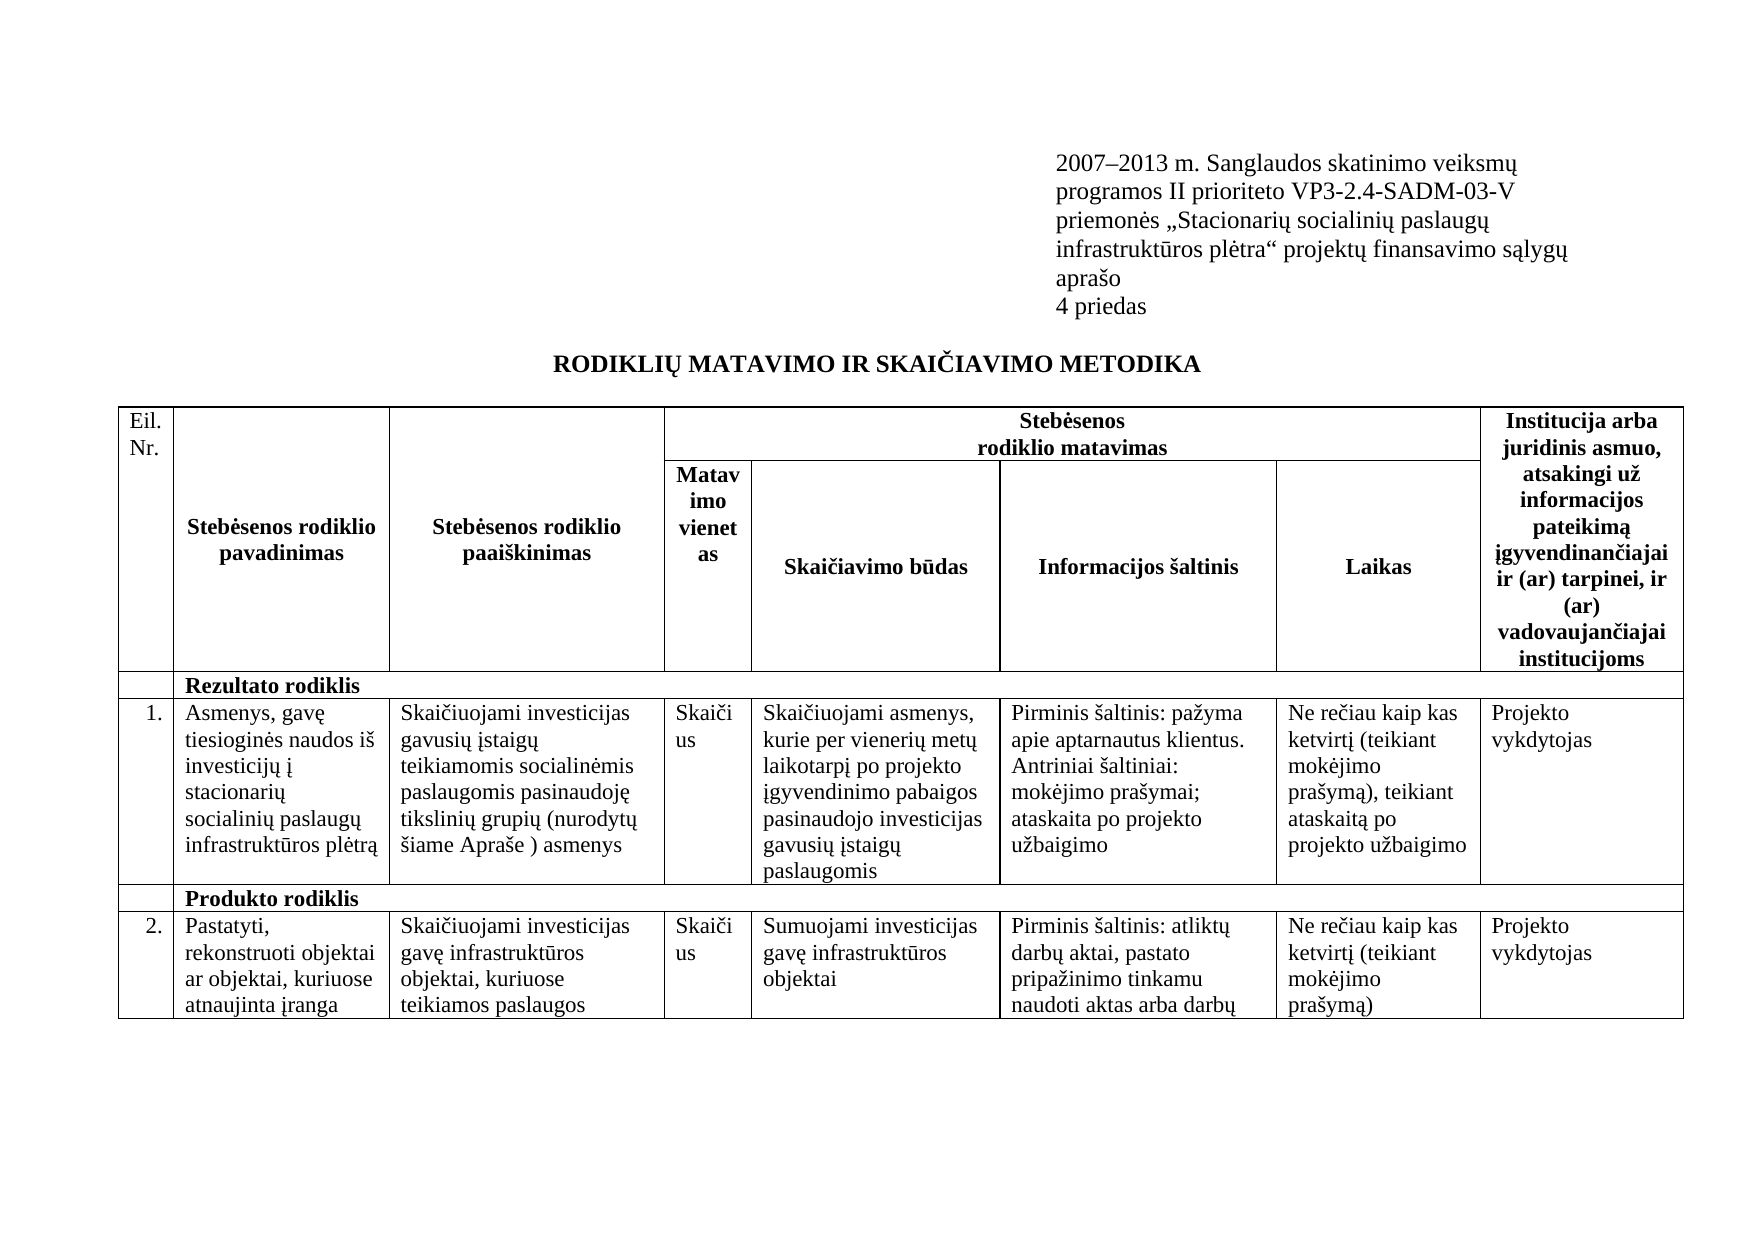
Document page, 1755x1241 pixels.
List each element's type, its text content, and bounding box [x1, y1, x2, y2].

table_cell Projekto vykdytojas [1481, 912, 1683, 1018]
table_header Stebėsenos rodiklio matavimas [665, 408, 1480, 460]
table_cell Matavimo vienetas [665, 461, 751, 671]
table_cell Sumuojami investicijas gavę infrastruktūros objektai [752, 912, 999, 1018]
table_cell 1. [119, 699, 173, 884]
table_cell Skaičiuojami investicijas gavę infrastruktūros objektai, kuriuose teikiamos paslaugos [390, 912, 664, 1018]
table_header Stebėsenos rodiklio paaiškinimas [390, 408, 664, 671]
table_cell Ne rečiau kaip kas ketvirtį (teikiant mokėjimo prašymą) [1277, 912, 1480, 1018]
text infrastruktūros plėtra“ projektų finansavimo sąlygų [1056, 234, 1636, 263]
text 2007–2013 m. Sanglaudos skatinimo veiksmų [1056, 148, 1636, 176]
table_header Stebėsenos rodiklio pavadinimas [174, 408, 389, 671]
table_cell Pastatyti, rekonstruoti objektai ar objektai, kuriuose atnaujinta įranga [174, 912, 389, 1018]
table_cell Pirminis šaltinis: atliktų darbų aktai, pastato pripažinimo tinkamu naudoti aktas arba darbų [1001, 912, 1276, 1018]
table_cell Ne rečiau kaip kas ketvirtį (teikiant mokėjimo prašymą), teikiant ataskaitą po projekto užbaigimo [1277, 699, 1480, 884]
table_cell Skaičius [665, 699, 751, 884]
table_header Institucija arba juridinis asmuo, atsakingi už informacijos pateikimą įgyvendinančiajai ir (ar) tarpinei, ir (ar) vadovaujančiajai institucijoms [1481, 408, 1683, 671]
text RODIKLIŲ MATAVIMO IR SKAIČIAVIMO METODIKA [118, 349, 1636, 378]
table_cell Skaičiuojami asmenys, kurie per vienerių metų laikotarpį po projekto įgyvendinimo pabaigos pasinaudojo investicijas gavusių įstaigų paslaugomis [752, 699, 999, 884]
table_cell Asmenys, gavę tiesioginės naudos iš investicijų į stacionarių socialinių paslaugų infrastruktūros plėtrą [174, 699, 389, 884]
table_cell Skaičiuojami investicijas gavusių įstaigų teikiamomis socialinėmis paslaugomis pasinaudoję tikslinių grupių (nurodytų šiame Apraše ) asmenys [390, 699, 664, 884]
table_cell Skaičius [665, 912, 751, 1018]
table_cell Laikas [1277, 461, 1480, 671]
text programos II prioriteto VP3-2.4-SADM-03-V [1056, 176, 1636, 205]
table_cell [119, 672, 173, 698]
table_cell Informacijos šaltinis [1001, 461, 1276, 671]
table_cell Projekto vykdytojas [1481, 699, 1683, 884]
table_cell Skaičiavimo būdas [752, 461, 999, 671]
table_cell Pirminis šaltinis: pažyma apie aptarnautus klientus. Antriniai šaltiniai: mokėjimo prašymai; ataskaita po projekto užbaigimo [1001, 699, 1276, 884]
table_header Eil. Nr. [119, 408, 173, 671]
table_cell Produkto rodiklis [174, 885, 1683, 911]
table_cell 2. [119, 912, 173, 1018]
text 4 priedas [1056, 291, 1636, 320]
text aprašo [1056, 263, 1636, 291]
table_cell [119, 885, 173, 911]
table_cell Rezultato rodiklis [174, 672, 1683, 698]
text priemonės „Stacionarių socialinių paslaugų [1056, 205, 1636, 234]
